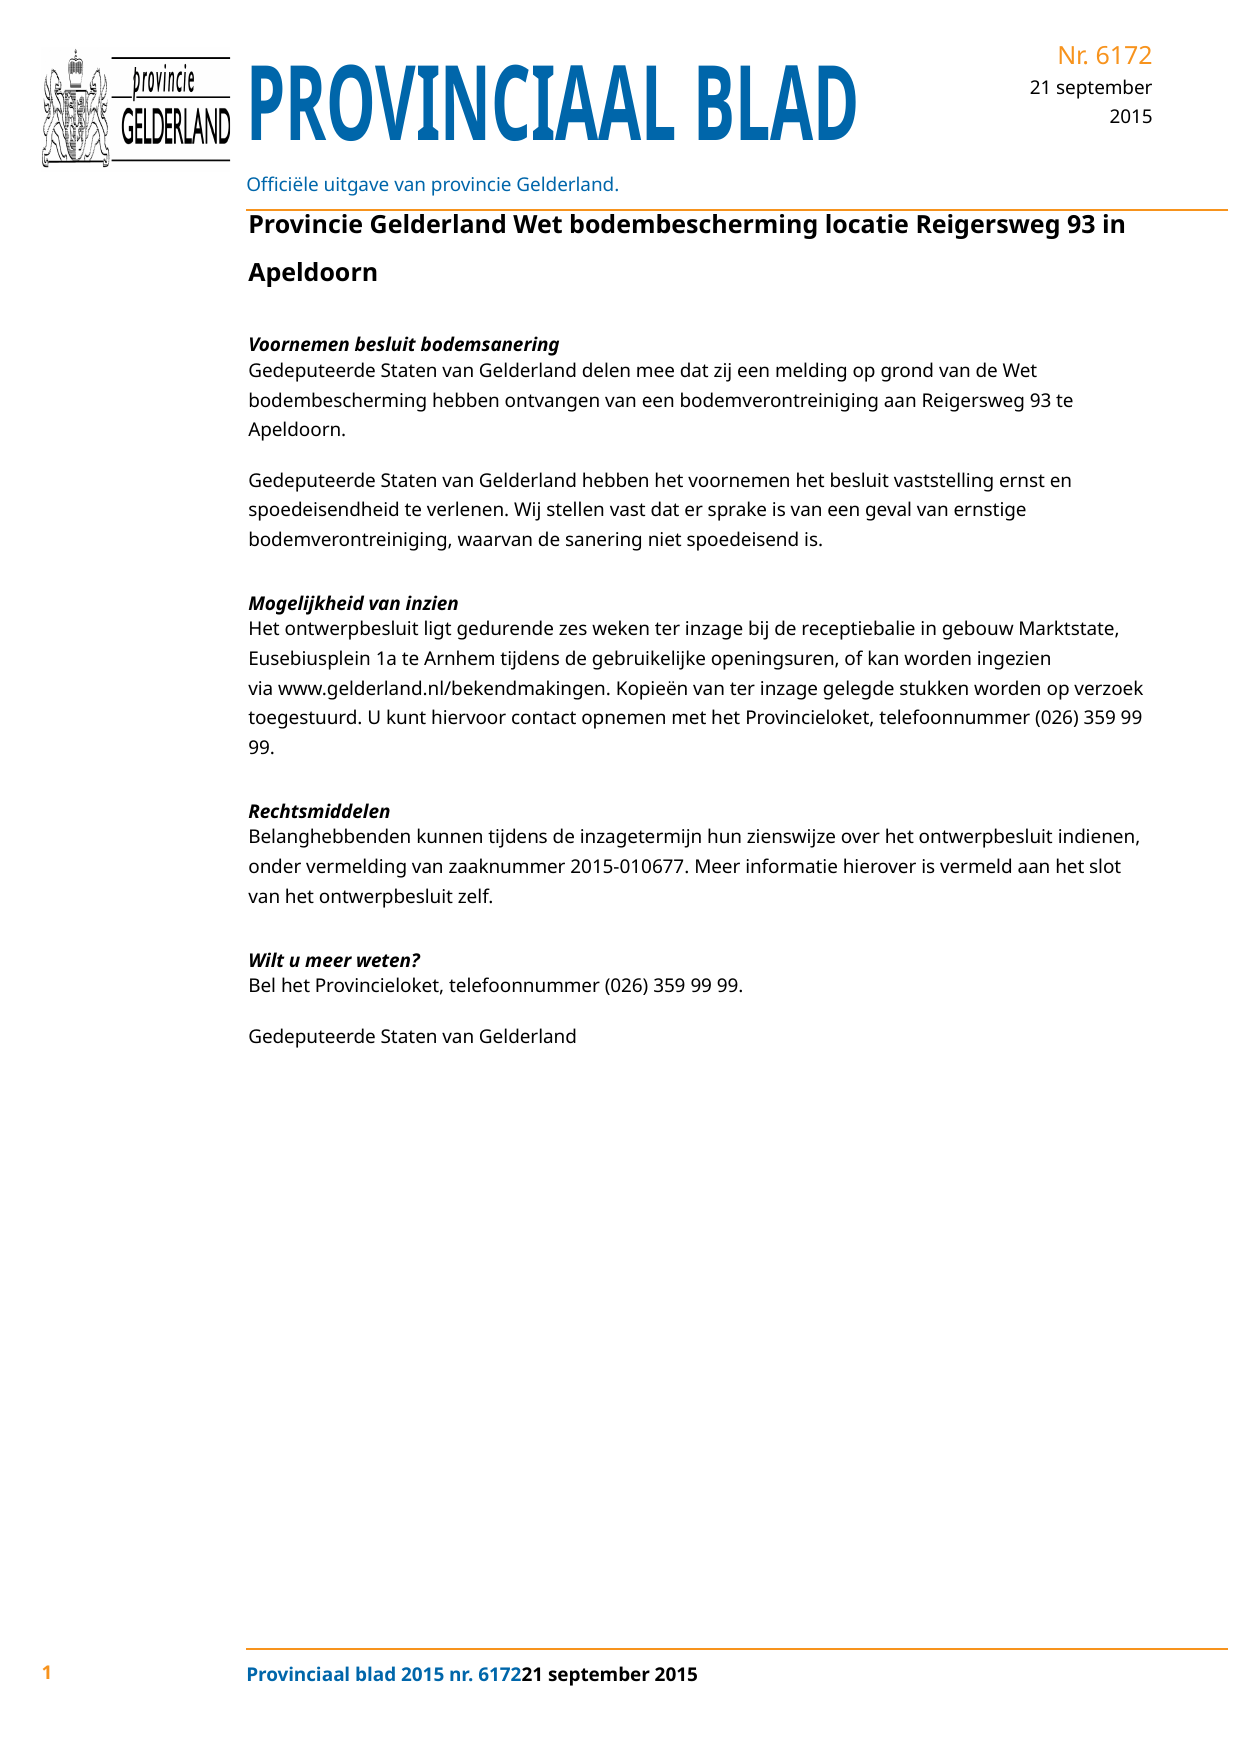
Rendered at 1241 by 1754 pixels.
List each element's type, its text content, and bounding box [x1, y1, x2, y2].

text Gedeputeerde Staten van Gelderland [248, 1023, 1152, 1049]
text Het ontwerpbesluit ligt gedurende zes weken ter inzage bij de receptiebalie in gebouw Marktstate, Eusebiusplein 1a te Arnhem tijdens de gebruikelijke openingsuren, of kan worden ingezien via www.gelderland.nl/bekendmakingen. Kopieën van ter inzage gelegde stukken worden op verzoek toegestuurd. U kunt hiervoor contact opnemen met het Provincieloket, telefoonnummer (026) 359 99 99. [248, 616, 1152, 760]
text Gedeputeerde Staten van Gelderland delen mee dat zij een melding op grond van de Wet bodembescherming hebben ontvangen van een bodemverontreiniging aan Reigersweg 93 te Apeldoorn. [248, 357, 1152, 442]
text Gedeputeerde Staten van Gelderland hebben het voornemen het besluit vaststelling ernst en spoedeisendheid te verlenen. Wij stellen vast dat er sprake is van een geval van ernstige bodemverontreiniging, waarvan de sanering niet spoedeisend is. [248, 467, 1152, 552]
text Wilt u meer weten? [248, 947, 1152, 972]
text Bel het Provincieloket, telefoonnummer (026) 359 99 99. [248, 972, 1152, 998]
picture [41, 47, 231, 172]
text Provincie Gelderland Wet bodembescherming locatie Reigersweg 93 in Apeldoorn [248, 211, 1152, 288]
text Rechtsmiddelen [248, 798, 1152, 824]
text Belanghebbenden kunnen tijdens de inzagetermijn hun zienswijze over het ontwerpbesluit indienen, onder vermelding van zaaknummer 2015-010677. Meer informatie hierover is vermeld aan het slot van het ontwerpbesluit zelf. [248, 824, 1152, 908]
text Mogelijkheid van inzien [248, 590, 1152, 616]
text Voornemen besluit bodemsanering [248, 331, 1152, 357]
